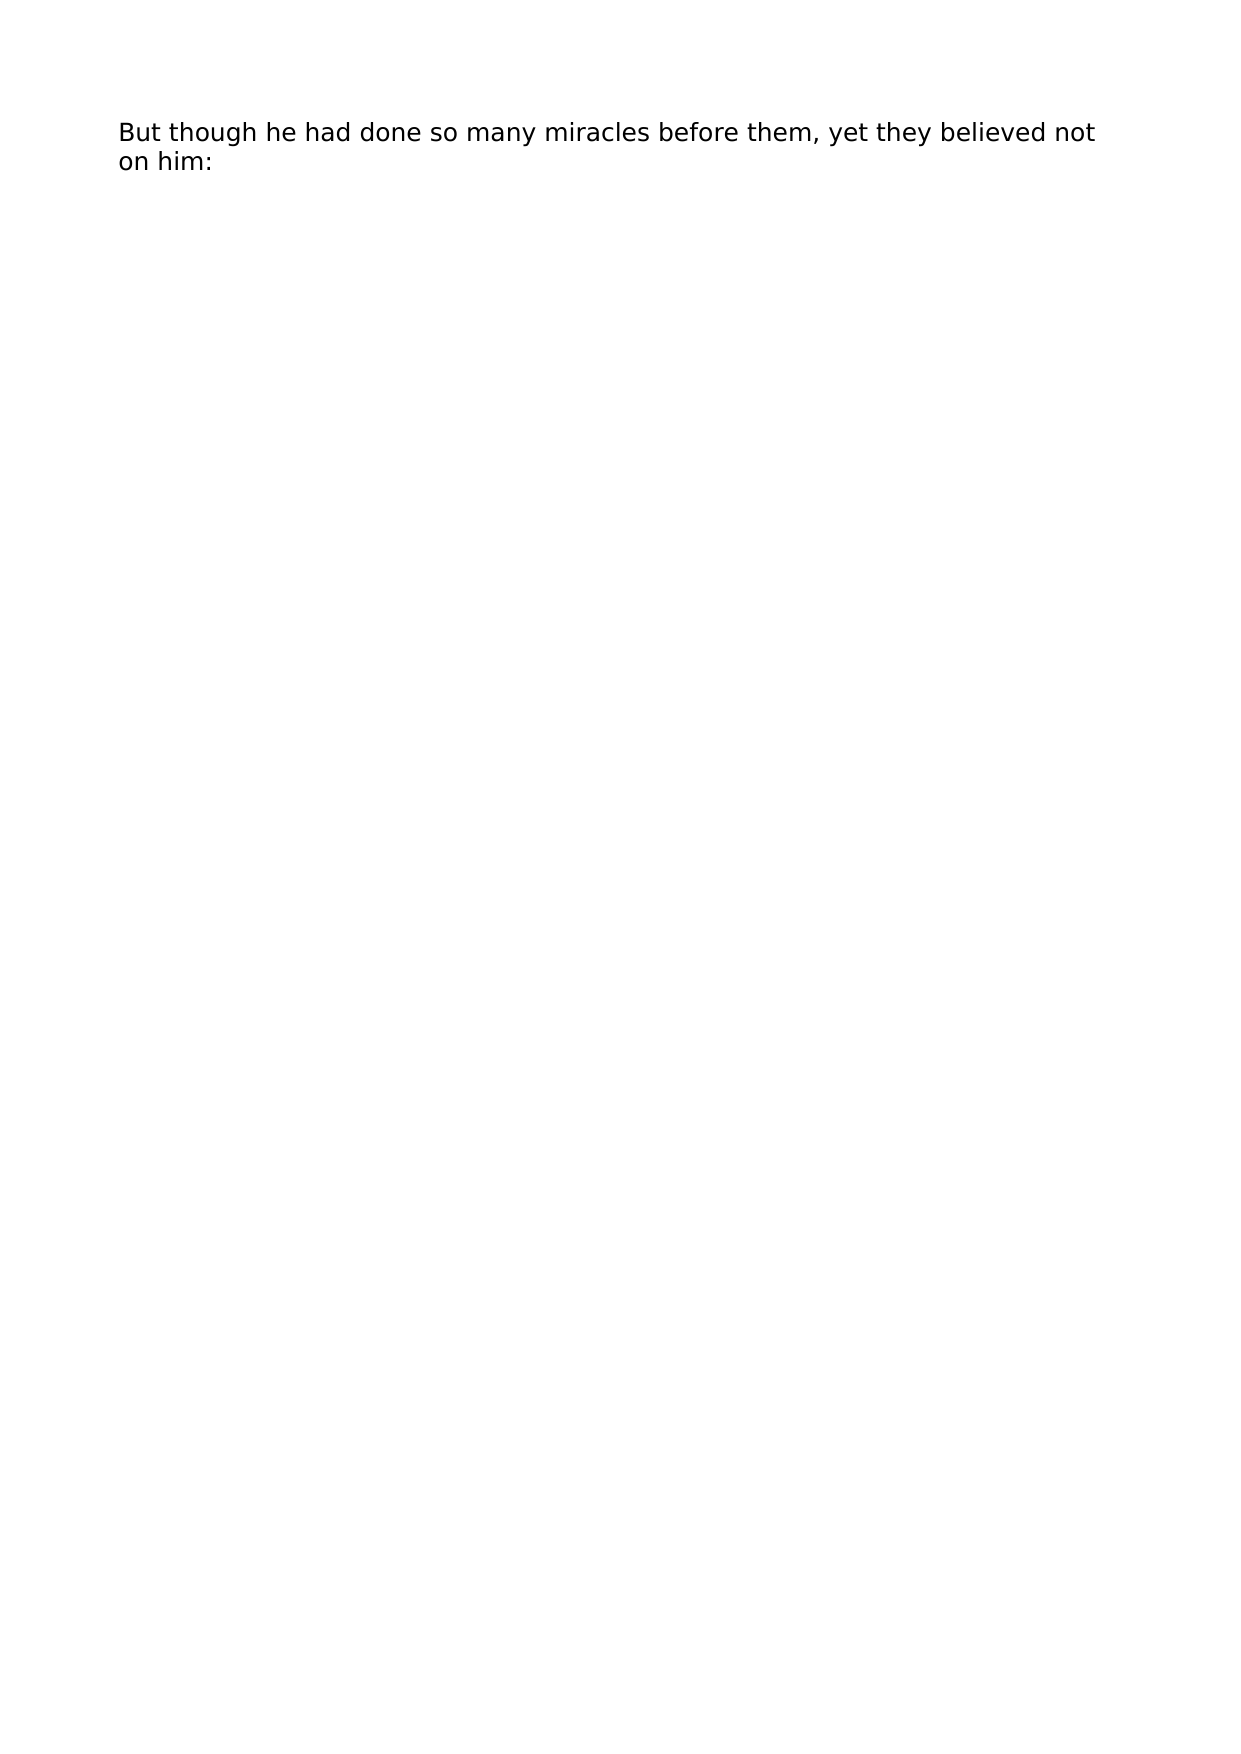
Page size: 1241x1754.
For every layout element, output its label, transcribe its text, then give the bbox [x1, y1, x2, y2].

text But though he had done so many miracles before them, yet they believed not on him: [118, 118, 1122, 176]
